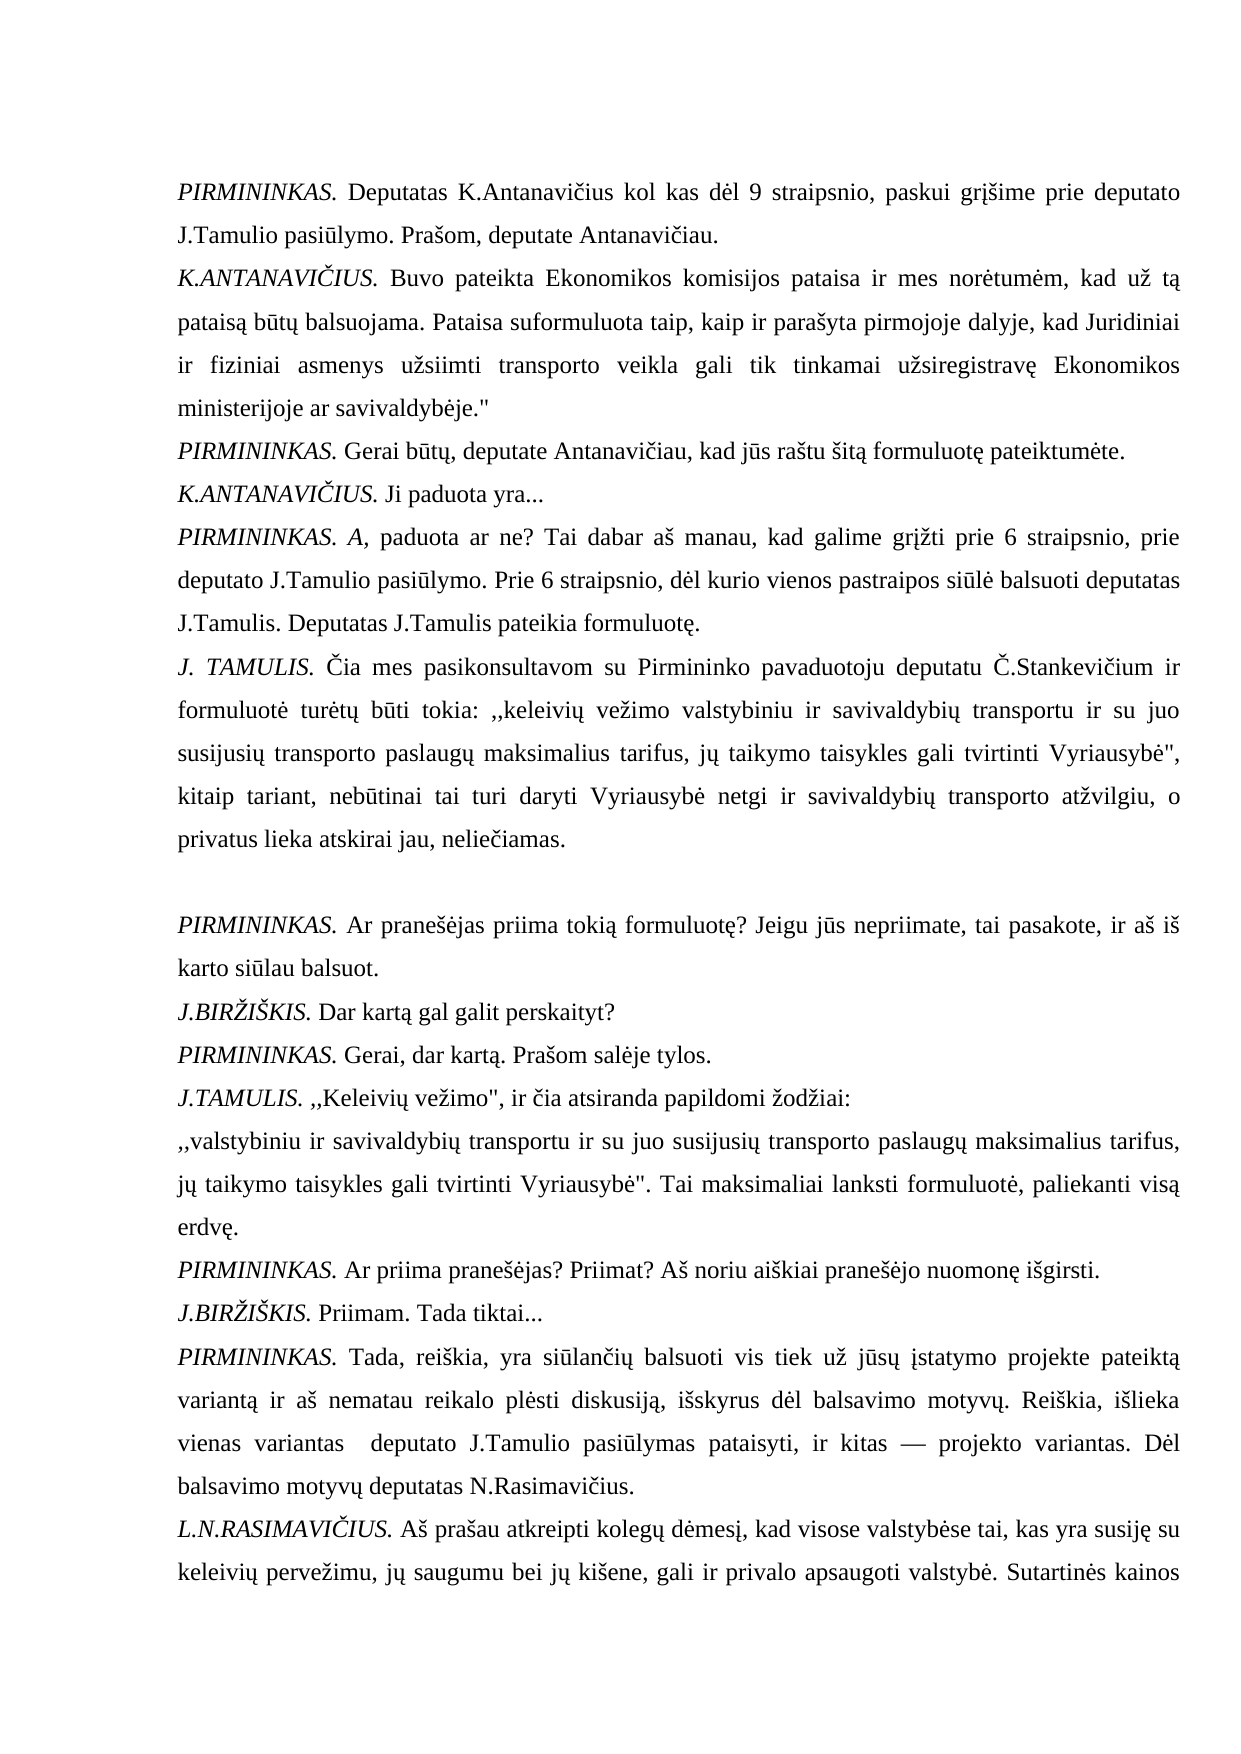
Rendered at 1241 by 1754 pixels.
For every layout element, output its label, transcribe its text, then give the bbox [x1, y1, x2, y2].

text J.BIRŽIŠKIS. Dar kartą gal galit perskaityt? [177, 997, 1181, 1025]
text PIRMININKAS. Ar pranešėjas priima tokią formuluotę? Jeigu jūs nepriimate, tai pasakote, ir aš iš karto siūlau balsuot. [177, 910, 1181, 982]
text PIRMININKAS. Ar priima pranešėjas? Priimat? Aš noriu aiškiai pranešėjo nuomonę išgirsti. [177, 1255, 1181, 1284]
text K.ANTANAVIČIUS. Buvo pateikta Ekonomikos komisijos pataisa ir mes norėtumėm, kad už tą pataisą būtų balsuojama. Pataisa suformuluota taip, kaip ir parašyta pirmojoje dalyje, kad Juridiniai ir fiziniai asmenys užsiimti transporto veikla gali tik tinkamai užsiregistravę Ekonomikos ministerijoje ar savivaldybėje." [177, 263, 1181, 422]
text K.ANTANAVIČIUS. Ji paduota yra... [177, 479, 1181, 508]
text PIRMININKAS. Gerai būtų, deputate Antanavičiau, kad jūs raštu šitą formuluotę pateiktumėte. [177, 436, 1181, 465]
text PIRMININKAS. A, paduota ar ne? Tai dabar aš manau, kad galime grįžti prie 6 straipsnio, prie deputato J.Tamulio pasiūlymo. Prie 6 straipsnio, dėl kurio vienos pastraipos siūlė balsuoti deputatas J.Tamulis. Deputatas J.Tamulis pateikia formuluotę. [177, 522, 1181, 637]
text L.N.RASIMAVIČIUS. Aš prašau atkreipti kolegų dėmesį, kad visose valstybėse tai, kas yra susiję su keleivių pervežimu, jų saugumu bei jų kišene, gali ir privalo apsaugoti valstybė. Sutartinės kainos [177, 1514, 1181, 1586]
text PIRMININKAS. Tada, reiškia, yra siūlančių balsuoti vis tiek už jūsų įstatymo projekte pateiktą variantą ir aš nematau reikalo plėsti diskusiją, išskyrus dėl balsavimo motyvų. Reiškia, išlieka vienas variantas deputato J.Tamulio pasiūlymas pataisyti, ir kitas — projekto variantas. Dėl balsavimo motyvų deputatas N.Rasimavičius. [177, 1342, 1181, 1500]
text J. TAMULIS. Čia mes pasikonsultavom su Pirmininko pavaduotoju deputatu Č.Stankevičium ir formuluotė turėtų būti tokia: ,,keleivių vežimo valstybiniu ir savivaldybių transportu ir su juo susijusių transporto paslaugų maksimalius tarifus, jų taikymo taisykles gali tvirtinti Vyriausybė", kitaip tariant, nebūtinai tai turi daryti Vyriausybė netgi ir savivaldybių transporto atžvilgiu, o privatus lieka atskirai jau, neliečiamas. [177, 652, 1181, 853]
text J.BIRŽIŠKIS. Priimam. Tada tiktai... [177, 1298, 1181, 1327]
text ,,valstybiniu ir savivaldybių transportu ir su juo susijusių transporto paslaugų maksimalius tarifus, jų taikymo taisykles gali tvirtinti Vyriausybė". Tai maksimaliai lanksti formuluotė, paliekanti visą erdvę. [177, 1126, 1181, 1241]
text J.TAMULIS. ,,Keleivių vežimo", ir čia atsiranda papildomi žodžiai: [177, 1083, 1181, 1112]
text PIRMININKAS. Deputatas K.Antanavičius kol kas dėl 9 straipsnio, paskui grįšime prie deputato J.Tamulio pasiūlymo. Prašom, deputate Antanavičiau. [177, 177, 1181, 249]
text PIRMININKAS. Gerai, dar kartą. Prašom salėje tylos. [177, 1040, 1181, 1068]
